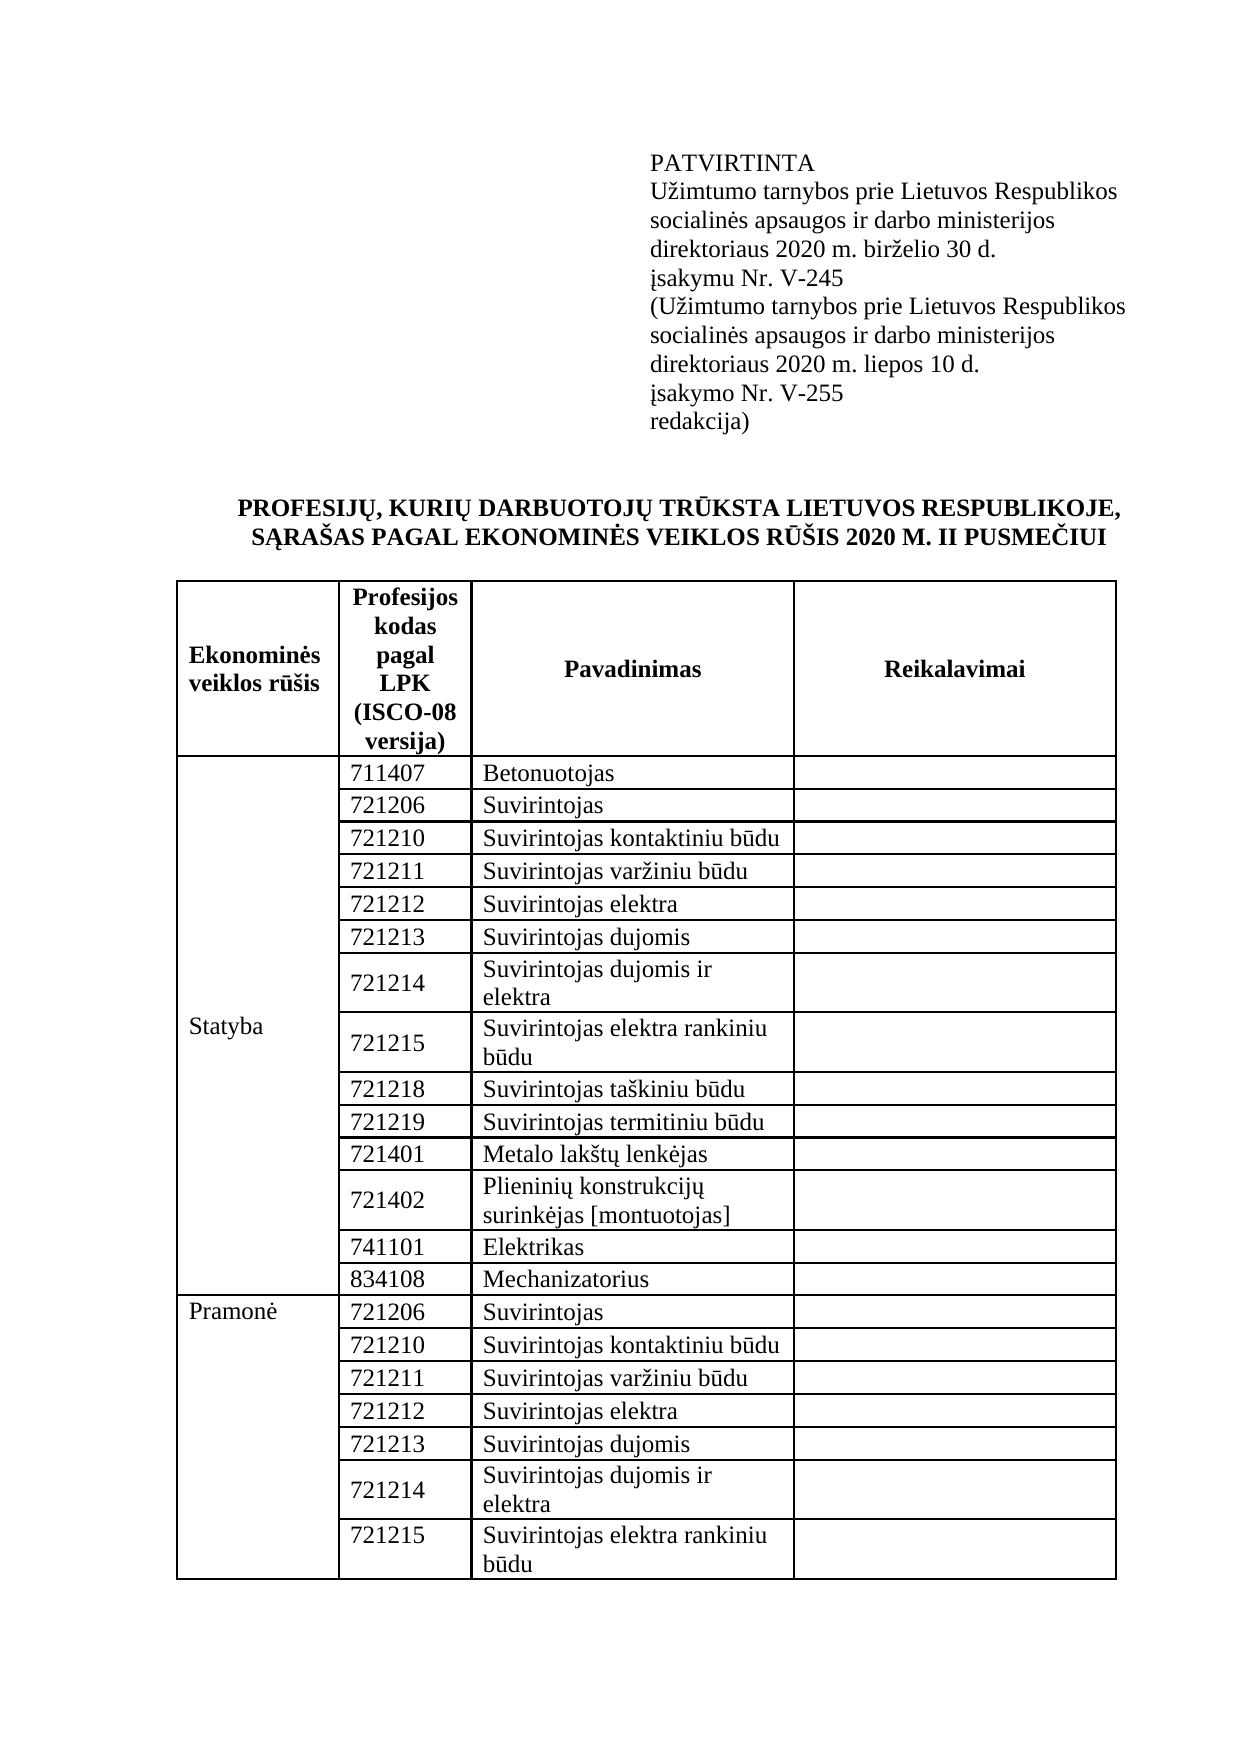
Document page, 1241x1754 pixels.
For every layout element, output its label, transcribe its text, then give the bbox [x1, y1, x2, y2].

table_cell [795, 1264, 1115, 1294]
table_cell [795, 757, 1115, 787]
table_cell Suvirintojas varžiniu būdu [473, 855, 793, 886]
table_cell 721214 [340, 1461, 470, 1518]
table_cell Suvirintojas dujomis [473, 1428, 793, 1458]
table_cell 721218 [340, 1073, 470, 1103]
text (Užimtumo tarnybos prie Lietuvos Respublikos [650, 291, 1181, 320]
table_cell [795, 1362, 1115, 1393]
text direktoriaus 2020 m. birželio 30 d. [650, 234, 1181, 263]
table_cell 721213 [340, 921, 470, 952]
table_cell Suvirintojas [473, 790, 793, 820]
table_cell [795, 1296, 1115, 1327]
table_cell 721215 [340, 1013, 470, 1071]
table_header Ekonominės veiklos rūšis [178, 582, 338, 755]
table_cell Suvirintojas [473, 1296, 793, 1327]
table_cell Betonuotojas [473, 757, 793, 787]
table_cell Suvirintojas elektra [473, 1395, 793, 1426]
table_cell [795, 1139, 1115, 1169]
table_cell 721214 [340, 954, 470, 1011]
table_cell Suvirintojas elektra rankiniu būdu [473, 1013, 793, 1071]
table_cell [795, 1329, 1115, 1360]
table_cell Elektrikas [473, 1231, 793, 1262]
table_cell Suvirintojas elektra [473, 888, 793, 919]
table_cell 721206 [340, 790, 470, 820]
table_cell [795, 954, 1115, 1011]
text redakcija) [650, 406, 1181, 435]
table_cell Pramonė [178, 1296, 338, 1578]
table_cell Suvirintojas taškiniu būdu [473, 1073, 793, 1103]
text socialinės apsaugos ir darbo ministerijos [650, 320, 1181, 349]
table_cell Suvirintojas elektra rankiniu būdu [473, 1520, 793, 1578]
table_cell 721212 [340, 888, 470, 919]
table_cell Mechanizatorius [473, 1264, 793, 1294]
table_cell [795, 790, 1115, 820]
table_cell 721210 [340, 1329, 470, 1360]
table_cell Suvirintojas termitiniu būdu [473, 1106, 793, 1136]
table_cell Suvirintojas dujomis ir elektra [473, 1461, 793, 1518]
table_header Reikalavimai [795, 582, 1115, 755]
table_cell [795, 1428, 1115, 1458]
table_cell [795, 1073, 1115, 1103]
table_cell [795, 823, 1115, 853]
text socialinės apsaugos ir darbo ministerijos [650, 205, 1181, 234]
table_cell Suvirintojas varžiniu būdu [473, 1362, 793, 1393]
text PATVIRTINTA [650, 148, 1181, 176]
table_cell [795, 1013, 1115, 1071]
table_cell 834108 [340, 1264, 470, 1294]
table_cell 721213 [340, 1428, 470, 1458]
table_cell 721211 [340, 855, 470, 886]
text direktoriaus 2020 m. liepos 10 d. [650, 349, 1181, 378]
table_cell 721219 [340, 1106, 470, 1136]
table_cell 721210 [340, 823, 470, 853]
text įsakymo Nr. V-255 [650, 378, 1181, 406]
table_cell 741101 [340, 1231, 470, 1262]
table_cell [795, 921, 1115, 952]
table_header Profesijos kodas pagal LPK (ISCO-08 versija) [340, 582, 470, 755]
text PROFESIJŲ, KURIŲ DARBUOTOJŲ TRŪKSTA LIETUVOS RESPUBLIKOJE, SĄRAŠAS PAGAL EKONOMINĖS VEIKLOS RŪŠIS 2020 M. II PUSMEČIUI [177, 493, 1181, 551]
table_cell 721215 [340, 1520, 470, 1578]
table_cell [795, 1106, 1115, 1136]
table_cell Suvirintojas dujomis [473, 921, 793, 952]
table_cell [795, 1231, 1115, 1262]
text Užimtumo tarnybos prie Lietuvos Respublikos [650, 176, 1181, 205]
table_cell 711407 [340, 757, 470, 787]
table_cell Statyba [178, 757, 338, 1294]
table_header Pavadinimas [473, 582, 793, 755]
table_cell 721212 [340, 1395, 470, 1426]
table_cell Suvirintojas kontaktiniu būdu [473, 1329, 793, 1360]
table_cell Plieninių konstrukcijų surinkėjas [montuotojas] [473, 1171, 793, 1229]
table_cell 721206 [340, 1296, 470, 1327]
table_cell 721402 [340, 1171, 470, 1229]
table_cell [795, 1171, 1115, 1229]
table_cell [795, 1461, 1115, 1518]
table_cell [795, 1520, 1115, 1578]
table_cell Metalo lakštų lenkėjas [473, 1139, 793, 1169]
table_cell [795, 1395, 1115, 1426]
table_cell Suvirintojas dujomis ir elektra [473, 954, 793, 1011]
table_cell Suvirintojas kontaktiniu būdu [473, 823, 793, 853]
table_cell [795, 888, 1115, 919]
table_cell 721401 [340, 1139, 470, 1169]
text įsakymu Nr. V-245 [650, 263, 1181, 291]
table_cell 721211 [340, 1362, 470, 1393]
table_cell [795, 855, 1115, 886]
